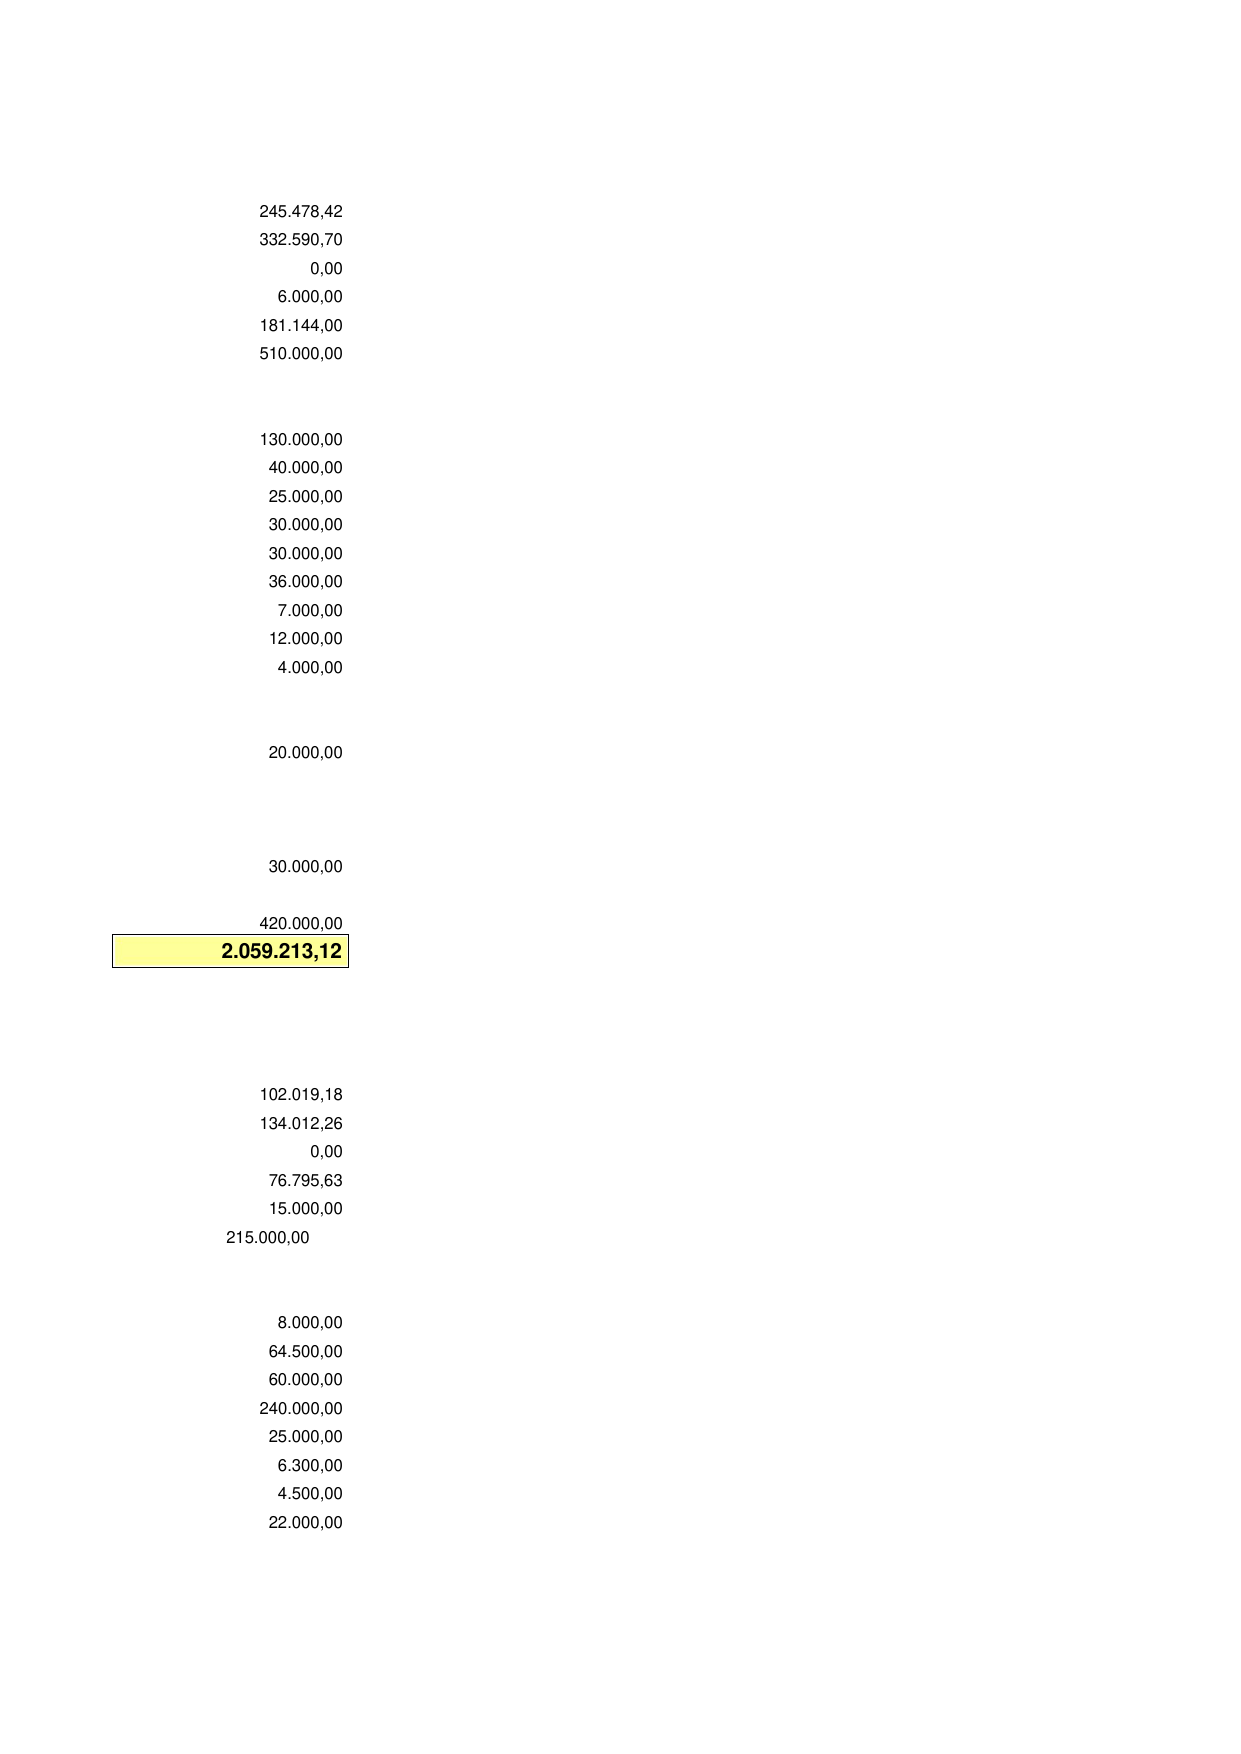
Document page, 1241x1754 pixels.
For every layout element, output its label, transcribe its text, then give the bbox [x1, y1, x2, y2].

text 2.059.213,12 [221, 939, 367, 963]
text 02.019,18 [268, 1085, 368, 1105]
text 4 [278, 658, 312, 677]
text 240.000,00 [259, 1399, 368, 1418]
text 215.000,00 [226, 1228, 335, 1247]
text 22.000,00 [268, 1513, 368, 1532]
text 36.000,00 [268, 572, 368, 592]
text 8.000,00 [278, 1313, 368, 1333]
text 2 [268, 743, 278, 763]
text 6 [278, 1456, 287, 1475]
text 6 [268, 1370, 303, 1390]
text 3 [259, 230, 293, 250]
text 40.000,00 [268, 458, 368, 478]
text 30.000,00 [268, 515, 368, 535]
text 0,00 [310, 259, 368, 278]
text .000,00 [312, 658, 368, 677]
text .300,00 [287, 1456, 368, 1475]
text 5.000,00 [303, 1199, 368, 1219]
text 30.000,00 [268, 544, 368, 563]
text 1 [259, 1114, 293, 1133]
text 45.478,42 [268, 202, 368, 221]
text 34.012,26 [293, 1114, 368, 1133]
text 2.000,00 [303, 629, 368, 649]
text 130.000,00 [259, 430, 368, 449]
text 420.000,00 [259, 914, 368, 934]
text 1 [259, 1085, 268, 1105]
text 1 [268, 1199, 303, 1219]
text 10.000,00 [293, 344, 368, 364]
text 7 [278, 601, 287, 620]
text .000,00 [287, 601, 368, 620]
text 6 [268, 1342, 278, 1361]
text 25.000,00 [268, 487, 368, 506]
text 25.000,00 [268, 1427, 368, 1447]
text 1 [259, 316, 268, 335]
text 5 [259, 344, 293, 364]
text 0,00 [310, 1142, 368, 1162]
text 1 [268, 629, 303, 649]
text 2 [259, 202, 268, 221]
text 6.000,00 [278, 287, 368, 307]
text 4 [278, 1484, 312, 1504]
text 0.000,00 [278, 743, 368, 763]
text 6.795,63 [278, 1171, 368, 1190]
text .500,00 [312, 1484, 368, 1504]
text 7 [268, 1171, 278, 1190]
text 0.000,00 [278, 857, 368, 877]
text 32.590,70 [293, 230, 368, 250]
picture [113, 935, 348, 967]
text 4.500,00 [278, 1342, 368, 1361]
text 81.144,00 [268, 316, 368, 335]
text 3 [268, 857, 278, 877]
text 0.000,00 [303, 1370, 368, 1390]
